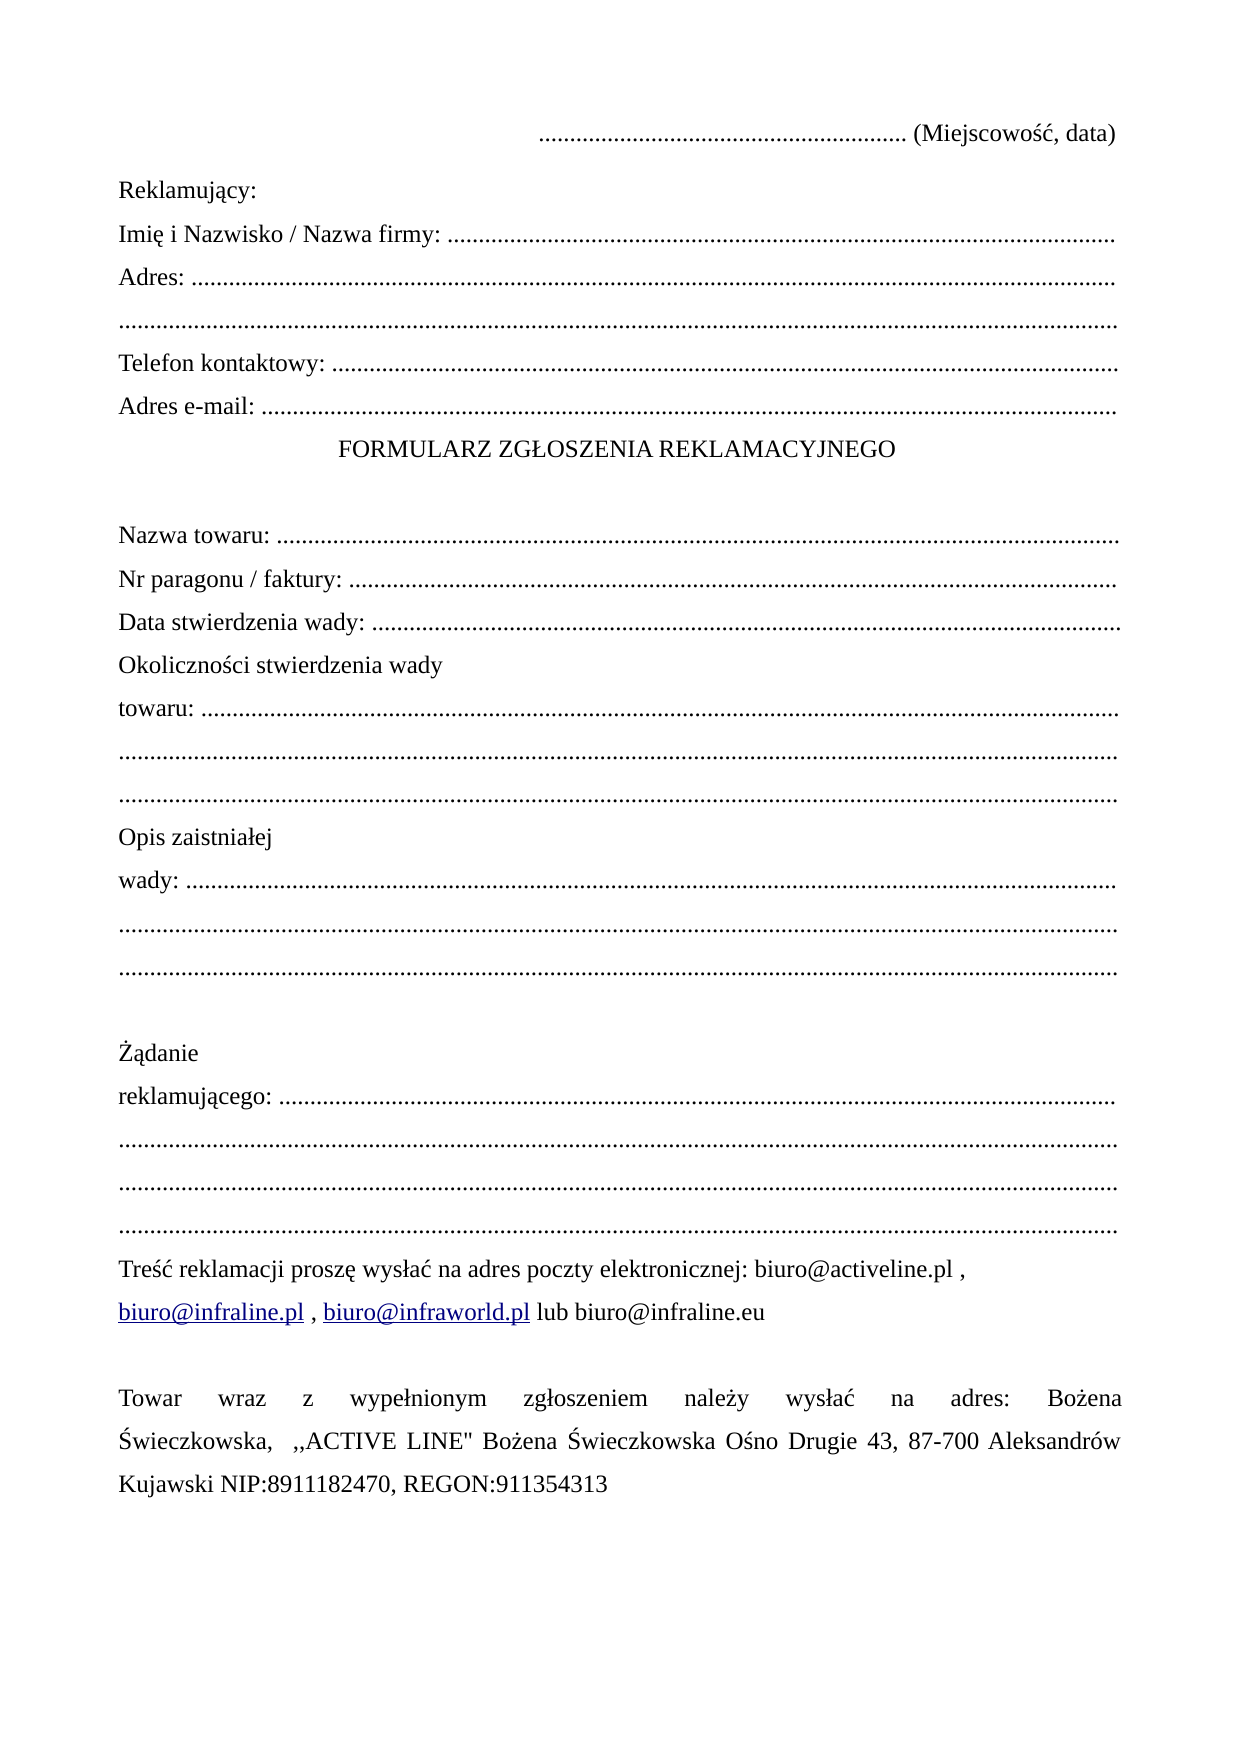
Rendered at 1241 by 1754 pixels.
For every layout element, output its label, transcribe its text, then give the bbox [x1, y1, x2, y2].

text Opis zaistniałej wady: ..................................................................................................................................................................................................................................................................................................................................................................................................................................................................................... [118, 822, 1122, 981]
text Reklamujący: [118, 176, 1122, 204]
text Nr paragonu / faktury: ........................................................................................................................... [118, 564, 1122, 592]
text Treść reklamacji proszę wysłać na adres poczty elektronicznej: biuro@activeline.pl , biuro@infraline.pl , biuro@infraworld.pl lub biuro@infraline.eu [118, 1254, 1122, 1326]
text Data stwierdzenia wady: ........................................................................................................................ [118, 607, 1122, 636]
text FORMULARZ ZGŁOSZENIA REKLAMACYJNEGO [118, 434, 1122, 463]
text Okoliczności stwierdzenia wady towaru: ................................................................................................................................................................................................................................................................................................................................................................................................................................................................................... [118, 650, 1122, 808]
text Telefon kontaktowy: .............................................................................................................................. [118, 348, 1122, 377]
text Adres e-mail: ......................................................................................................................................... [118, 391, 1122, 420]
text Żądanie reklamującego: ...................................................................................................................................................................................................................................................................................................................................................................................................................................................................................................................................................................................................................................... [118, 1038, 1122, 1239]
text Towar wraz z wypełnionym zgłoszeniem należy wysłać na adres: Bożena Świeczkowska, ,,ACTIVE LINE'' Bożena Świeczkowska Ośno Drugie 43, 87-700 Aleksandrów Kujawski NIP:8911182470, REGON:911354313 [118, 1383, 1122, 1498]
text ........................................................... (Miejscowość, data) [118, 118, 1122, 147]
text Nazwa towaru: ....................................................................................................................................... [118, 521, 1122, 549]
text Imię i Nazwisko / Nazwa firmy: ........................................................................................................... Adres: .................................................................................................................................................................................................................................................................................................................... [118, 219, 1122, 334]
